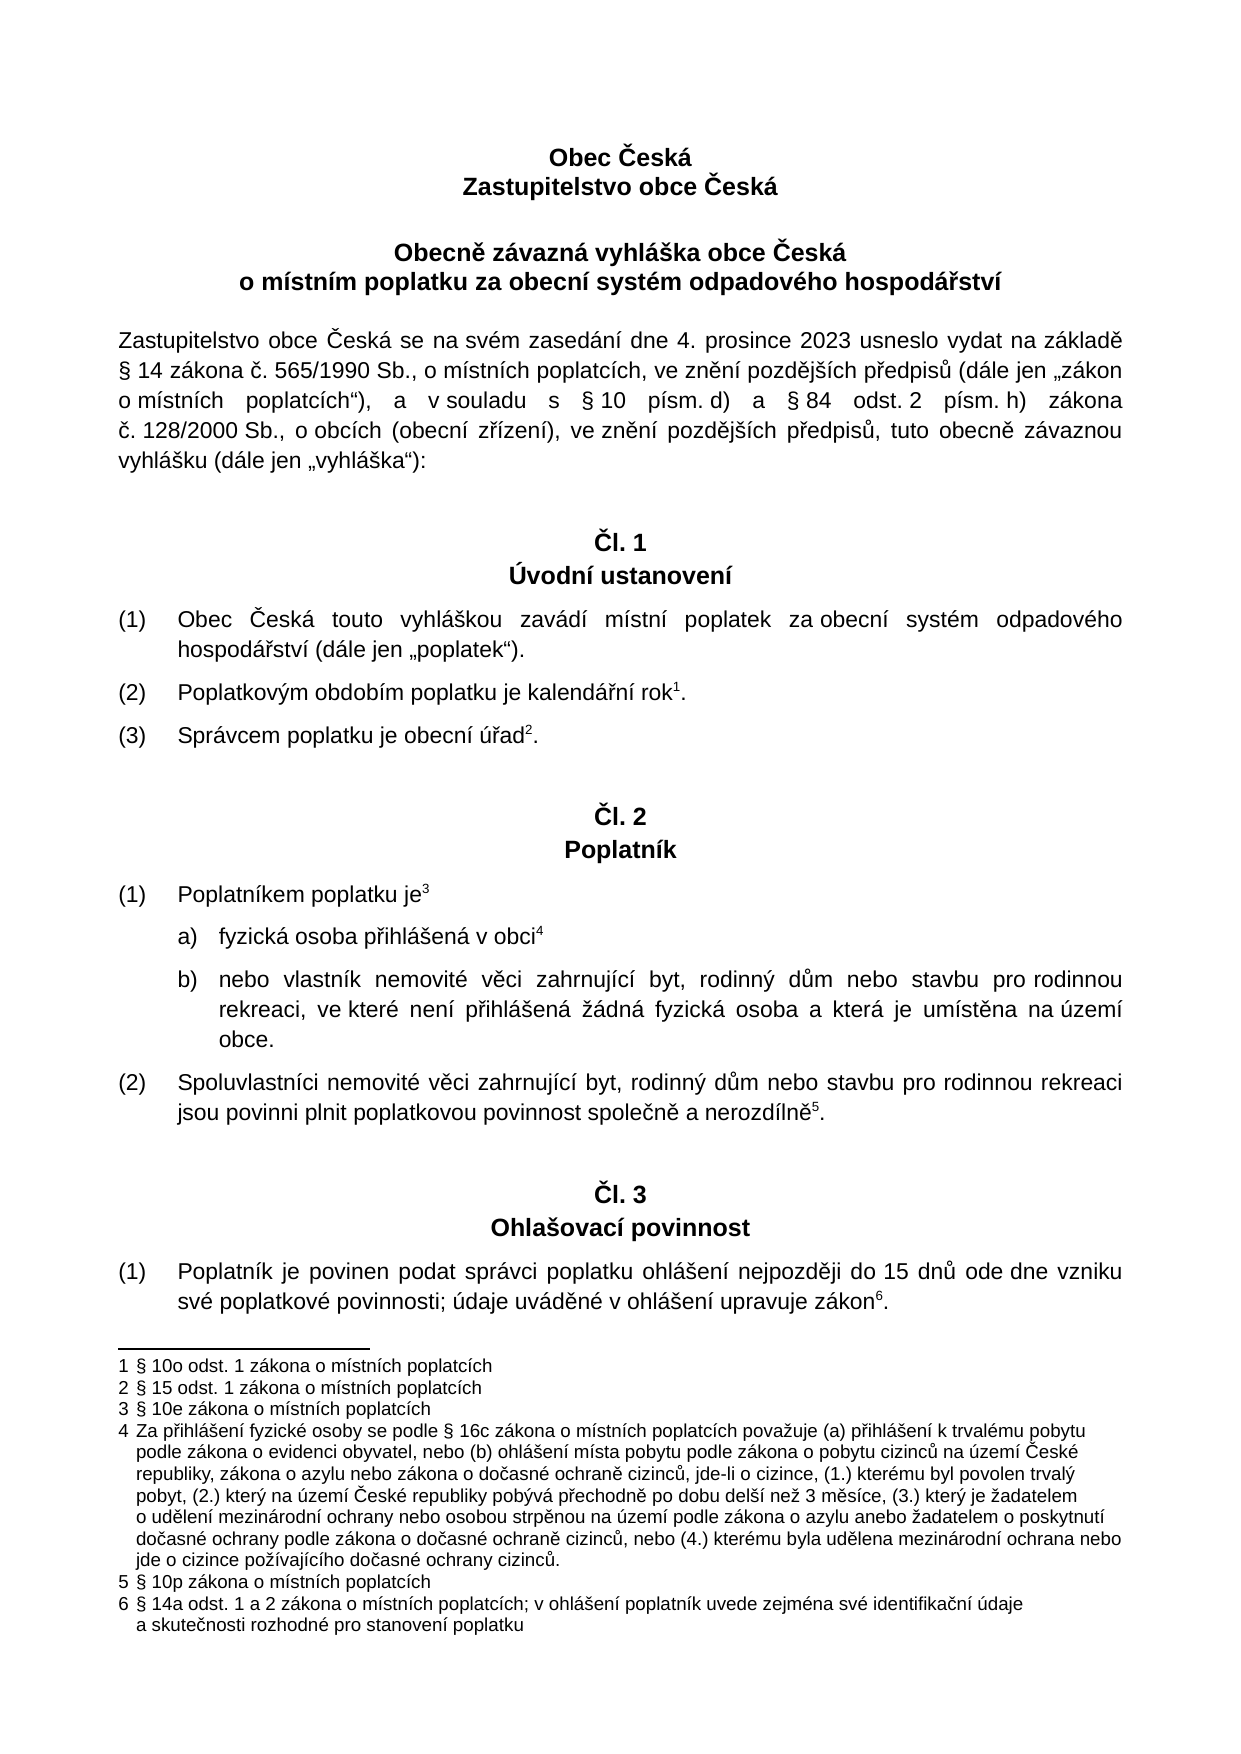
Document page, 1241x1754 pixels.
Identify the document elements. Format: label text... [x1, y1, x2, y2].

list § 10p zákona o místních poplatcích [118, 1571, 1122, 1592]
list Poplatník je povinen podat správci poplatku ohlášení nejpozději do 15 dnů ode dne vzniku své poplatkové povinnosti; údaje uváděné v ohlášení upravuje zákon. [118, 1258, 1122, 1315]
subtitle Obecně závazná vyhláška obce Česká o místním poplatku za obecní systém odpadového hospodářství [118, 238, 1122, 295]
title Obec Česká Zastupitelstvo obce Česká [118, 143, 1122, 201]
list § 10e zákona o místních poplatcích [118, 1398, 1122, 1420]
list § 10o odst. 1 zákona o místních poplatcích [118, 1355, 1122, 1377]
list Poplatkovým obdobím poplatku je kalendářní rok. [118, 679, 1122, 706]
text Zastupitelstvo obce Česká se na svém zasedání dne 4. prosince 2023 usneslo vydat na základě § 14 zákona č. 565/1990 Sb., o místních poplatcích, ve znění pozdějších předpisů (dále jen „zákon o místních poplatcích“), a v souladu s § 10 písm. d) a § 84 odst. 2 písm. h) zákona č. 128/2000 Sb., o obcích (obecní zřízení), ve znění pozdějších předpisů, tuto obecně závaznou vyhlášku (dále jen „vyhláška“): [118, 327, 1122, 474]
list Správcem poplatku je obecní úřad. [118, 722, 1122, 748]
list Za přihlášení fyzické osoby se podle § 16c zákona o místních poplatcích považuje (a) přihlášení k trvalému pobytu podle zákona o evidenci obyvatel, nebo (b) ohlášení místa pobytu podle zákona o pobytu cizinců na území České republiky, zákona o azylu nebo zákona o dočasné ochraně cizinců, jde-li o cizince, (1.) kterému byl povolen trvalý pobyt, (2.) který na území České republiky pobývá přechodně po dobu delší než 3 měsíce, (3.) který je žadatelem o udělení mezinárodní ochrany nebo osobou strpěnou na území podle zákona o azylu anebo žadatelem o poskytnutí dočasné ochrany podle zákona o dočasné ochraně cizinců, nebo (4.) kterému byla udělena mezinárodní ochrana nebo jde o cizince požívajícího dočasné ochrany cizinců. [118, 1420, 1122, 1571]
list nebo vlastník nemovité věci zahrnující byt, rodinný dům nebo stavbu pro rodinnou rekreaci, ve které není přihlášená žádná fyzická osoba a která je umístěna na území obce. [177, 966, 1122, 1053]
list Spoluvlastníci nemovité věci zahrnující byt, rodinný dům nebo stavbu pro rodinnou rekreaci jsou povinni plnit poplatkovou povinnost společně a nerozdílně. [118, 1069, 1122, 1126]
list fyzická osoba přihlášená v obci [177, 923, 1122, 950]
list § 15 odst. 1 zákona o místních poplatcích [118, 1377, 1122, 1398]
list Poplatníkem poplatku je [118, 881, 1122, 907]
subtitle Čl. 2 Poplatník [118, 802, 1122, 864]
list § 14a odst. 1 a 2 zákona o místních poplatcích; v ohlášení poplatník uvede zejména své identifikační údaje a skutečnosti rozhodné pro stanovení poplatku [118, 1592, 1122, 1635]
subtitle Čl. 1 Úvodní ustanovení [118, 528, 1122, 589]
subtitle Čl. 3 Ohlašovací povinnost [118, 1179, 1122, 1241]
list Obec Česká touto vyhláškou zavádí místní poplatek za obecní systém odpadového hospodářství (dále jen „poplatek“). [118, 606, 1122, 663]
